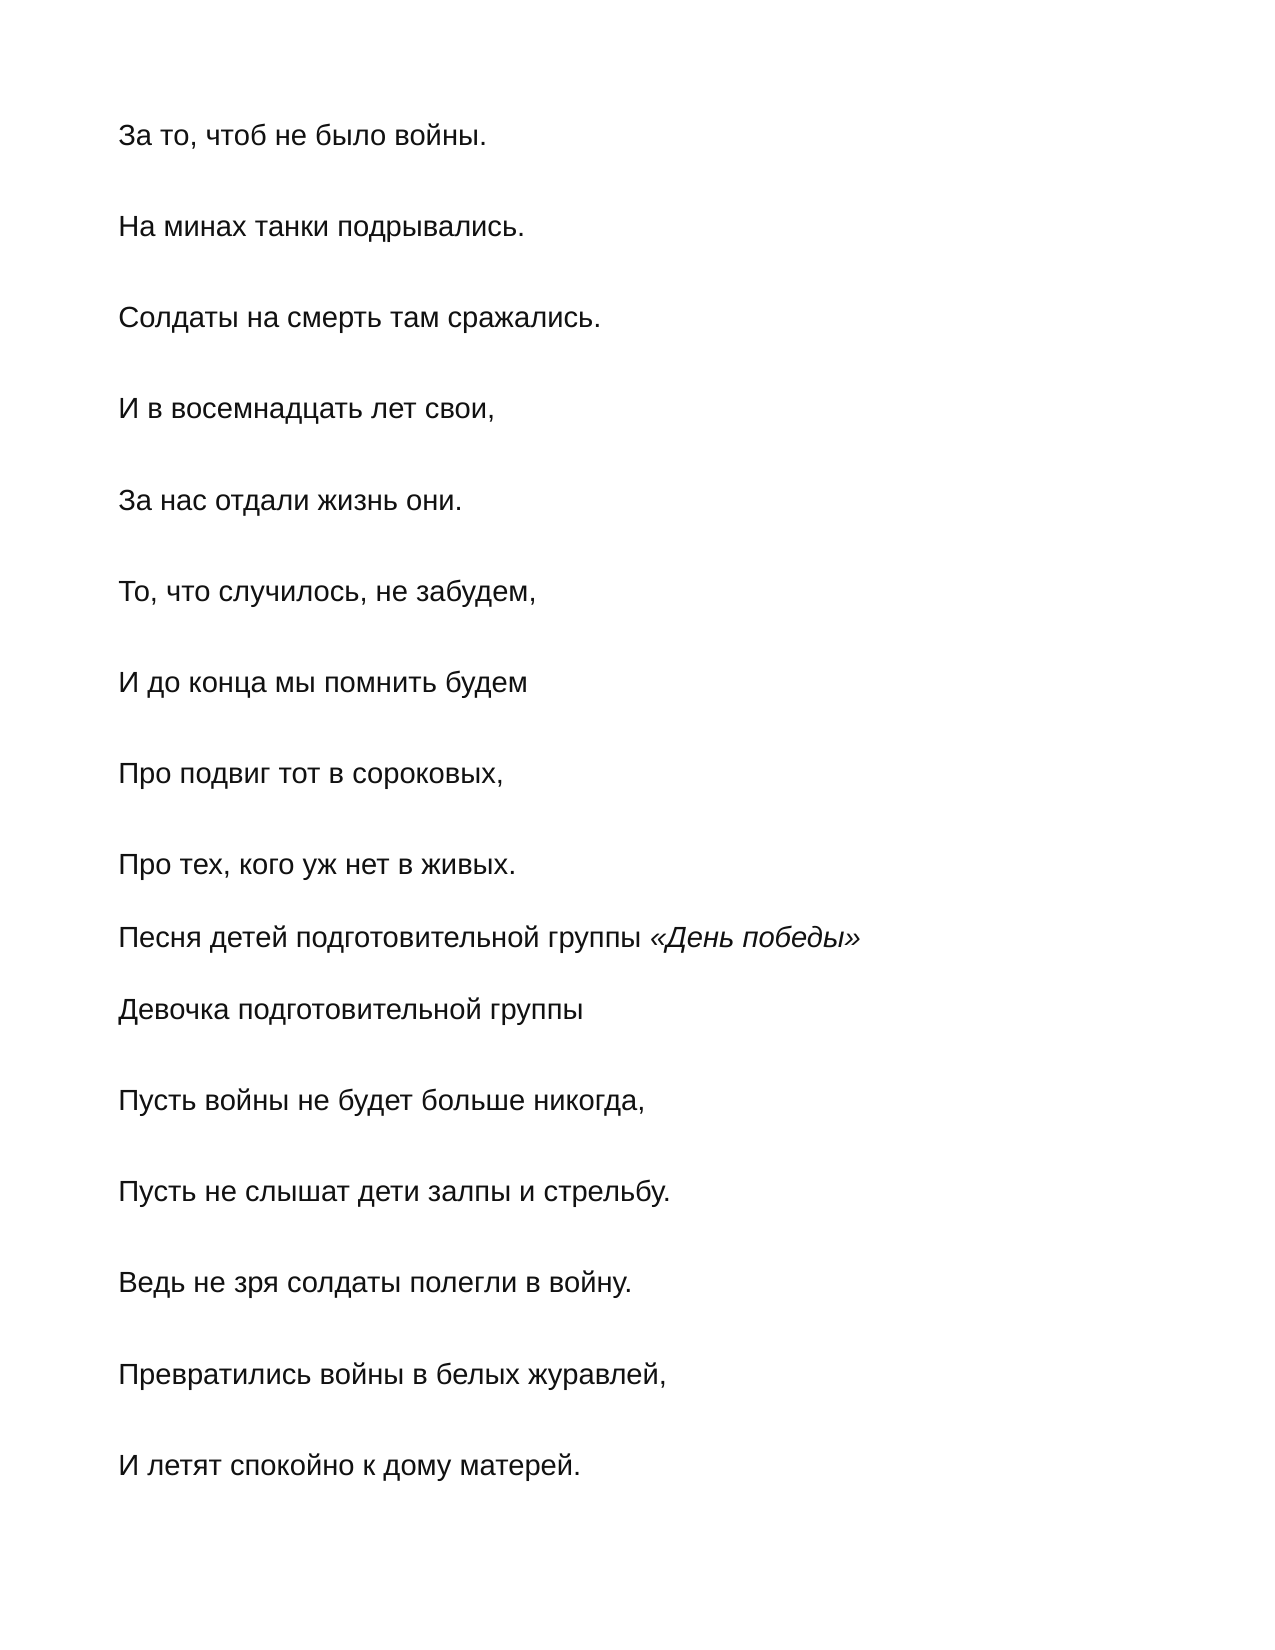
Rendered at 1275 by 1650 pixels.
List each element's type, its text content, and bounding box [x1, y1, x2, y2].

text Превратились войны в белых журавлей, [118, 1357, 1157, 1390]
text Про тех, кого уж нет в живых. [118, 847, 1157, 881]
text И в восемнадцать лет свои, [118, 392, 1157, 425]
text И до конца мы помнить будем [118, 665, 1157, 698]
text За то, чтоб не было войны. [118, 118, 1157, 152]
text Солдаты на смерть там сражались. [118, 300, 1157, 334]
text И летят спокойно к дому матерей. [118, 1448, 1157, 1481]
text На минах танки подрывались. [118, 209, 1157, 243]
text Про подвиг тот в сороковых, [118, 756, 1157, 790]
text Песня детей подготовительной группы «День победы» [118, 920, 1157, 953]
text Пусть войны не будет больше никогда, [118, 1083, 1157, 1117]
text За нас отдали жизнь они. [118, 483, 1157, 516]
text То, что случилось, не забудем, [118, 574, 1157, 607]
text Девочка подготовительной группы [118, 992, 1157, 1026]
text Пусть не слышат дети залпы и стрельбу. [118, 1174, 1157, 1208]
text Ведь не зря солдаты полегли в войну. [118, 1266, 1157, 1299]
